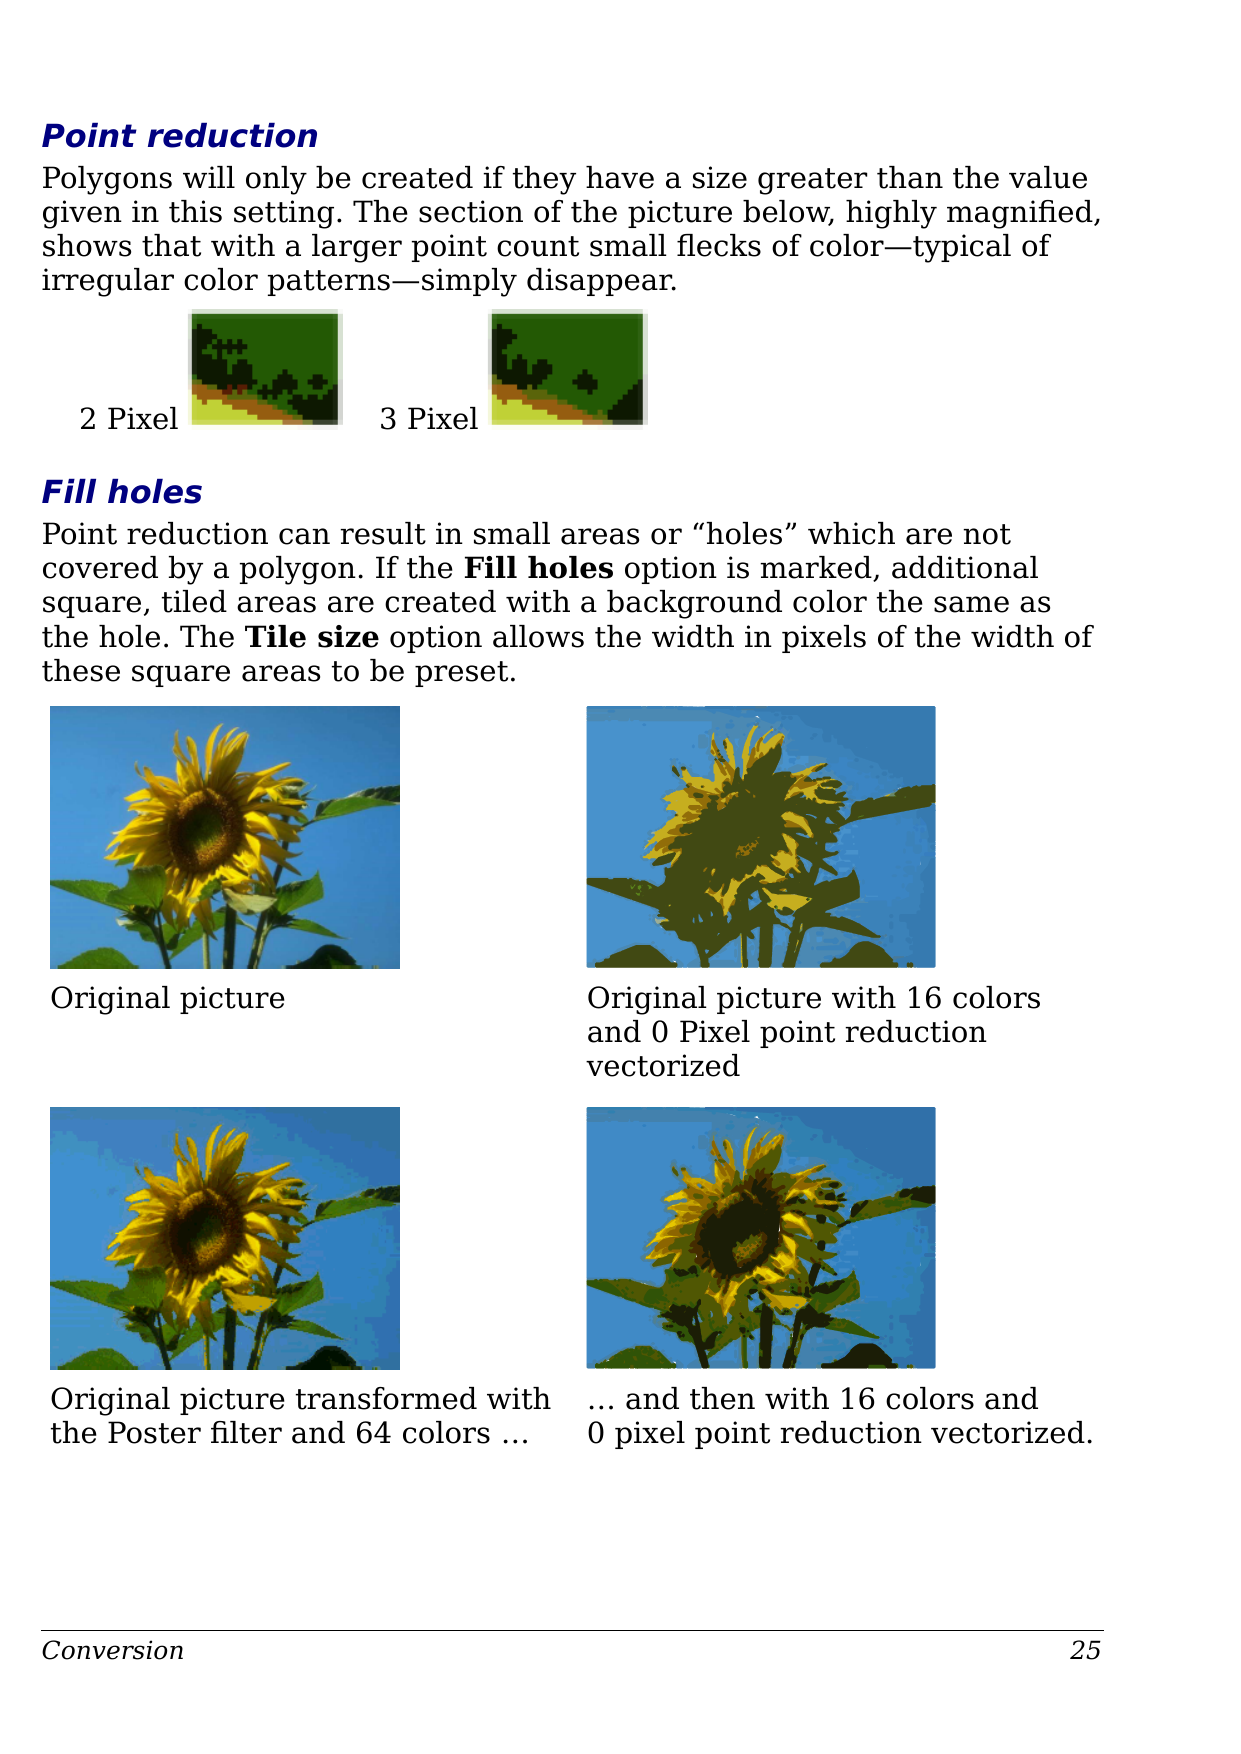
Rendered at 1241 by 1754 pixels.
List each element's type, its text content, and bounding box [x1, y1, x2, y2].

text 2 Pixel 3 Pixel [79, 310, 1104, 437]
picture [50, 1107, 400, 1370]
subtitle Point reduction [41, 118, 1104, 155]
text Point reduction can result in small areas or “holes” which are not covered by a polygon. If the Fill holes option is marked, additional square, tiled areas are created with a background color the same as the hole. The Tile size option allows the width in pixels of the width of these square areas to be preset. [41, 517, 1104, 688]
table_cell Original picture transformed with the Poster filter and 64 colors … [44, 1101, 581, 1468]
text Polygons will only be created if they have a size greater than the value given in this setting. The section of the picture below, highly magnified, shows that with a larger point count small flecks of color—typical of irregular color patterns—simply disappear. [41, 161, 1104, 297]
table_cell … and then with 16 colors and 0 pixel point reduction vectorized. [581, 1101, 1104, 1468]
subtitle Fill holes [41, 474, 1104, 511]
picture [487, 309, 648, 430]
table_header Original picture with 16 colors and 0 Pixel point reduction vectorized [581, 700, 1104, 1101]
picture [187, 309, 343, 430]
picture [50, 706, 400, 969]
table_header Original picture [44, 700, 581, 1101]
